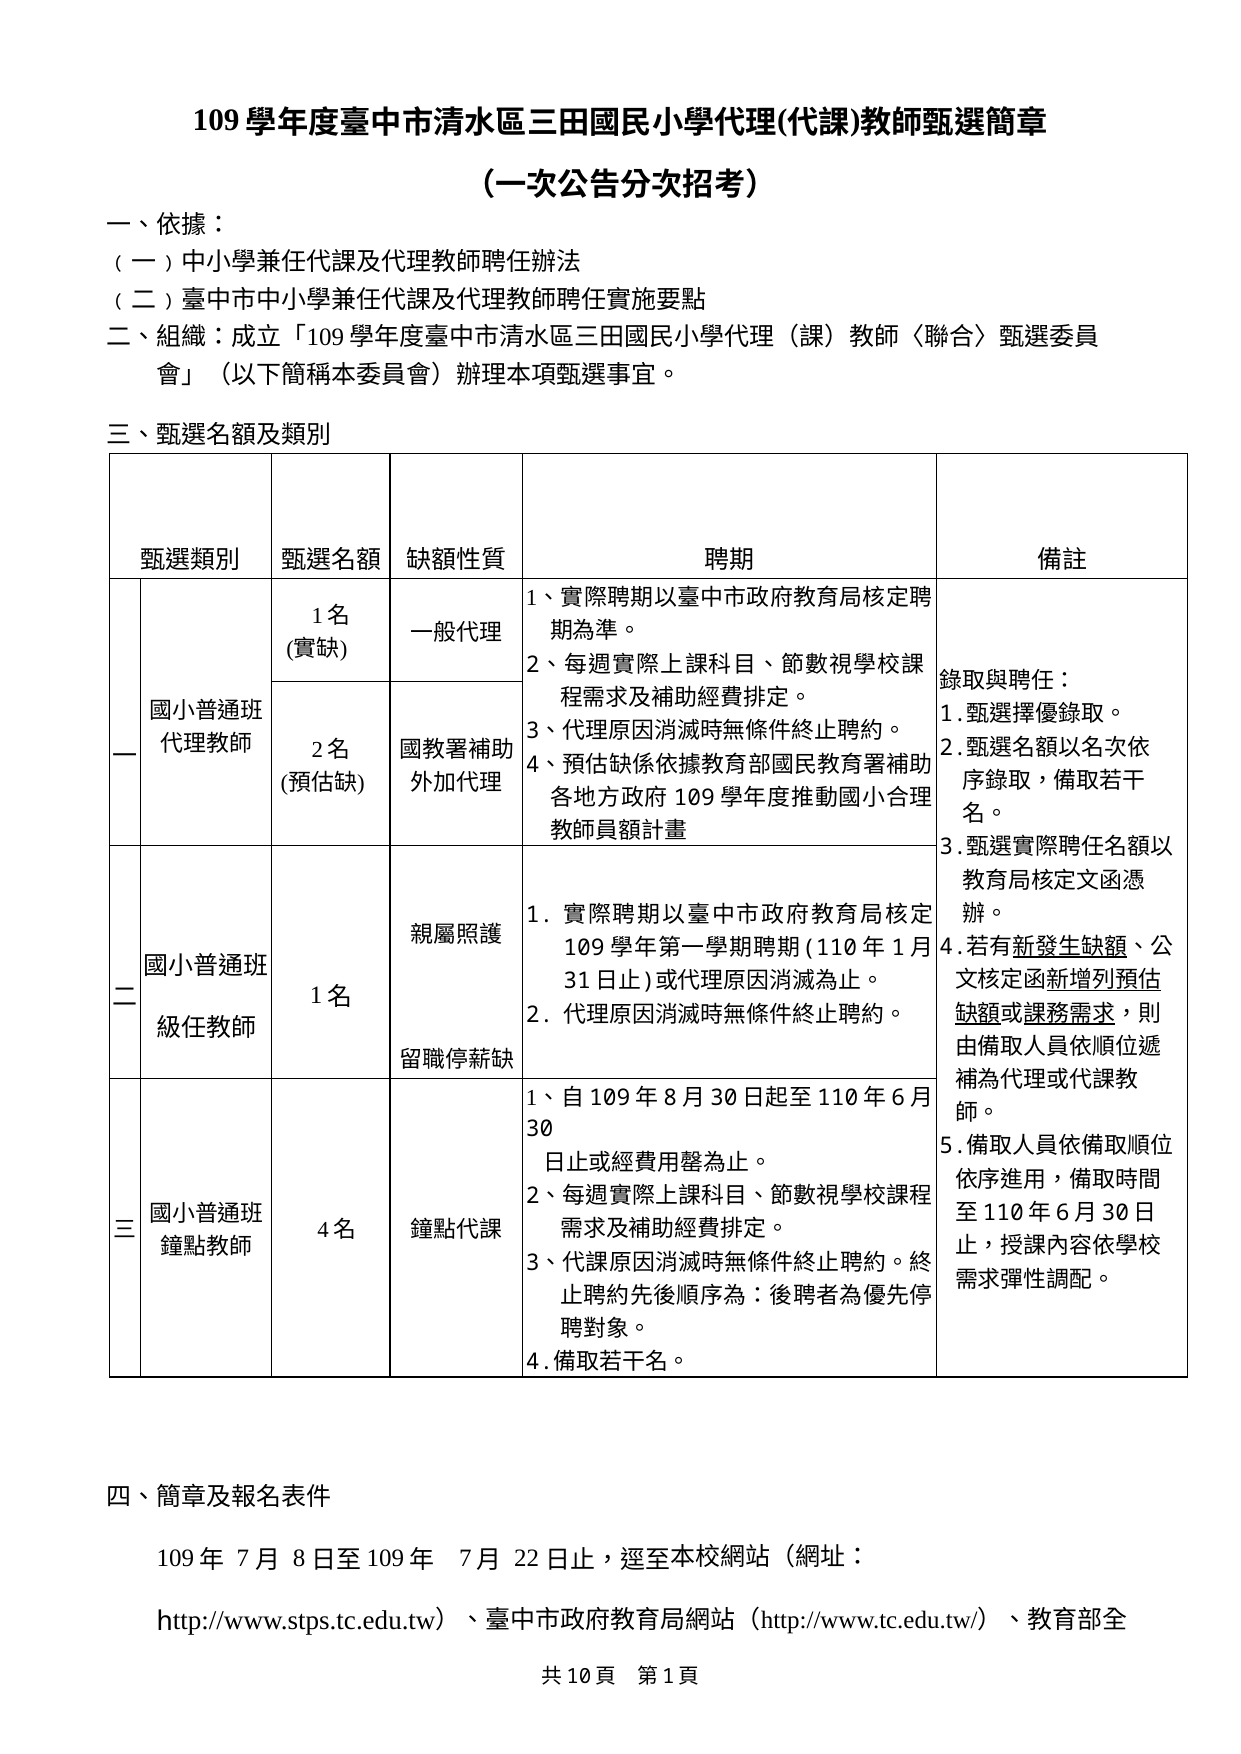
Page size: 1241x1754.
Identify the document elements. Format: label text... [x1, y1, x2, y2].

table_header 備註 [937, 454, 1187, 578]
table_cell 4名 [272, 1079, 389, 1376]
table_header 甄選類別 [110, 454, 271, 578]
text ﹙一﹚中小學兼任代課及代理教師聘任辦法 [106, 241, 1134, 278]
table_cell 1、實際聘期以臺中市政府教育局核定聘期為準。 2、每週實際上課科目、節數視學校課程需求及補助經費排定。 3、代理原因消滅時無條件終止聘約。 4、預估缺係依據教育部國民教育署補助各地方政府109學年度推動國小合理教師員額計畫 [523, 579, 936, 845]
table_cell 2名 (預估缺) [272, 682, 389, 845]
table_cell 二 [110, 846, 140, 1078]
table_cell 1、自109年8月30日起至110年6月30 日止或經費用罄為止。 2、每週實際上課科目、節數視學校課程需求及補助經費排定。 3、代課原因消滅時無條件終止聘約。終止聘約先後順序為：後聘者為優先停聘對象。 4.備取若干名。 [523, 1079, 936, 1376]
table_cell 國小普通班 代理教師 [141, 579, 271, 845]
table_cell 錄取與聘任： 1.甄選擇優錄取。 2.甄選名額以名次依序錄取，備取若干名。 3.甄選實際聘任名額以教育局核定文函憑辦。 4.若有新發生缺額、公文核定函新增列預估缺額或課務需求，則由備取人員依順位遞補為代理或代課教師。 5.備取人員依備取順位依序進用，備取時間至110年6月30日止，授課內容依學校需求彈性調配。 [937, 579, 1187, 1376]
text 109學年度臺中市清水區三田國民小學代理(代課)教師甄選簡章 [106, 78, 1134, 141]
table_cell 一般代理 [391, 579, 522, 681]
text 三、甄選名額及類別 [106, 391, 1134, 453]
table_cell 三 [110, 1079, 140, 1376]
table_cell 國小普通班鐘點教師 [141, 1079, 271, 1376]
table_header 聘期 [523, 454, 936, 578]
table_cell 國小普通班 級任教師 [141, 846, 271, 1078]
text 一、依據： [106, 203, 1134, 241]
table_cell 國教署補助外加代理 [391, 682, 522, 845]
table_cell 實際聘期以臺中市政府教育局核定109學年第一學期聘期(110年1月31日止)或代理原因消滅為止。 代理原因消滅時無條件終止聘約。 [523, 846, 936, 1078]
table_cell 1名 (實缺) [272, 579, 389, 681]
text 二、組織：成立「109學年度臺中市清水區三田國民小學代理（課）教師〈聯合〉甄選委員會」（以下簡稱本委員會）辦理本項甄選事宜。 [106, 316, 1134, 391]
table_cell 鐘點代課 [391, 1079, 522, 1376]
table_cell 一 [110, 579, 140, 845]
text ﹙二﹚臺中市中小學兼任代課及代理教師聘任實施要點 [106, 278, 1134, 316]
table_header 甄選名額 [272, 454, 389, 578]
table_cell 1名 [272, 846, 389, 1078]
text 四、簡章及報名表件 109年 7 月 8 日至109年 7月 22 日止，逕至本校網站（網址：http://www.stps.tc.edu.tw）、臺中市政府教育局網站（http://www.tc.edu.tw/）、教育部全 [106, 1453, 1134, 1641]
text （一次公告分次招考） [106, 141, 1134, 203]
table_cell 親屬照護 留職停薪缺 [391, 846, 522, 1078]
table_header 缺額性質 [391, 454, 522, 578]
